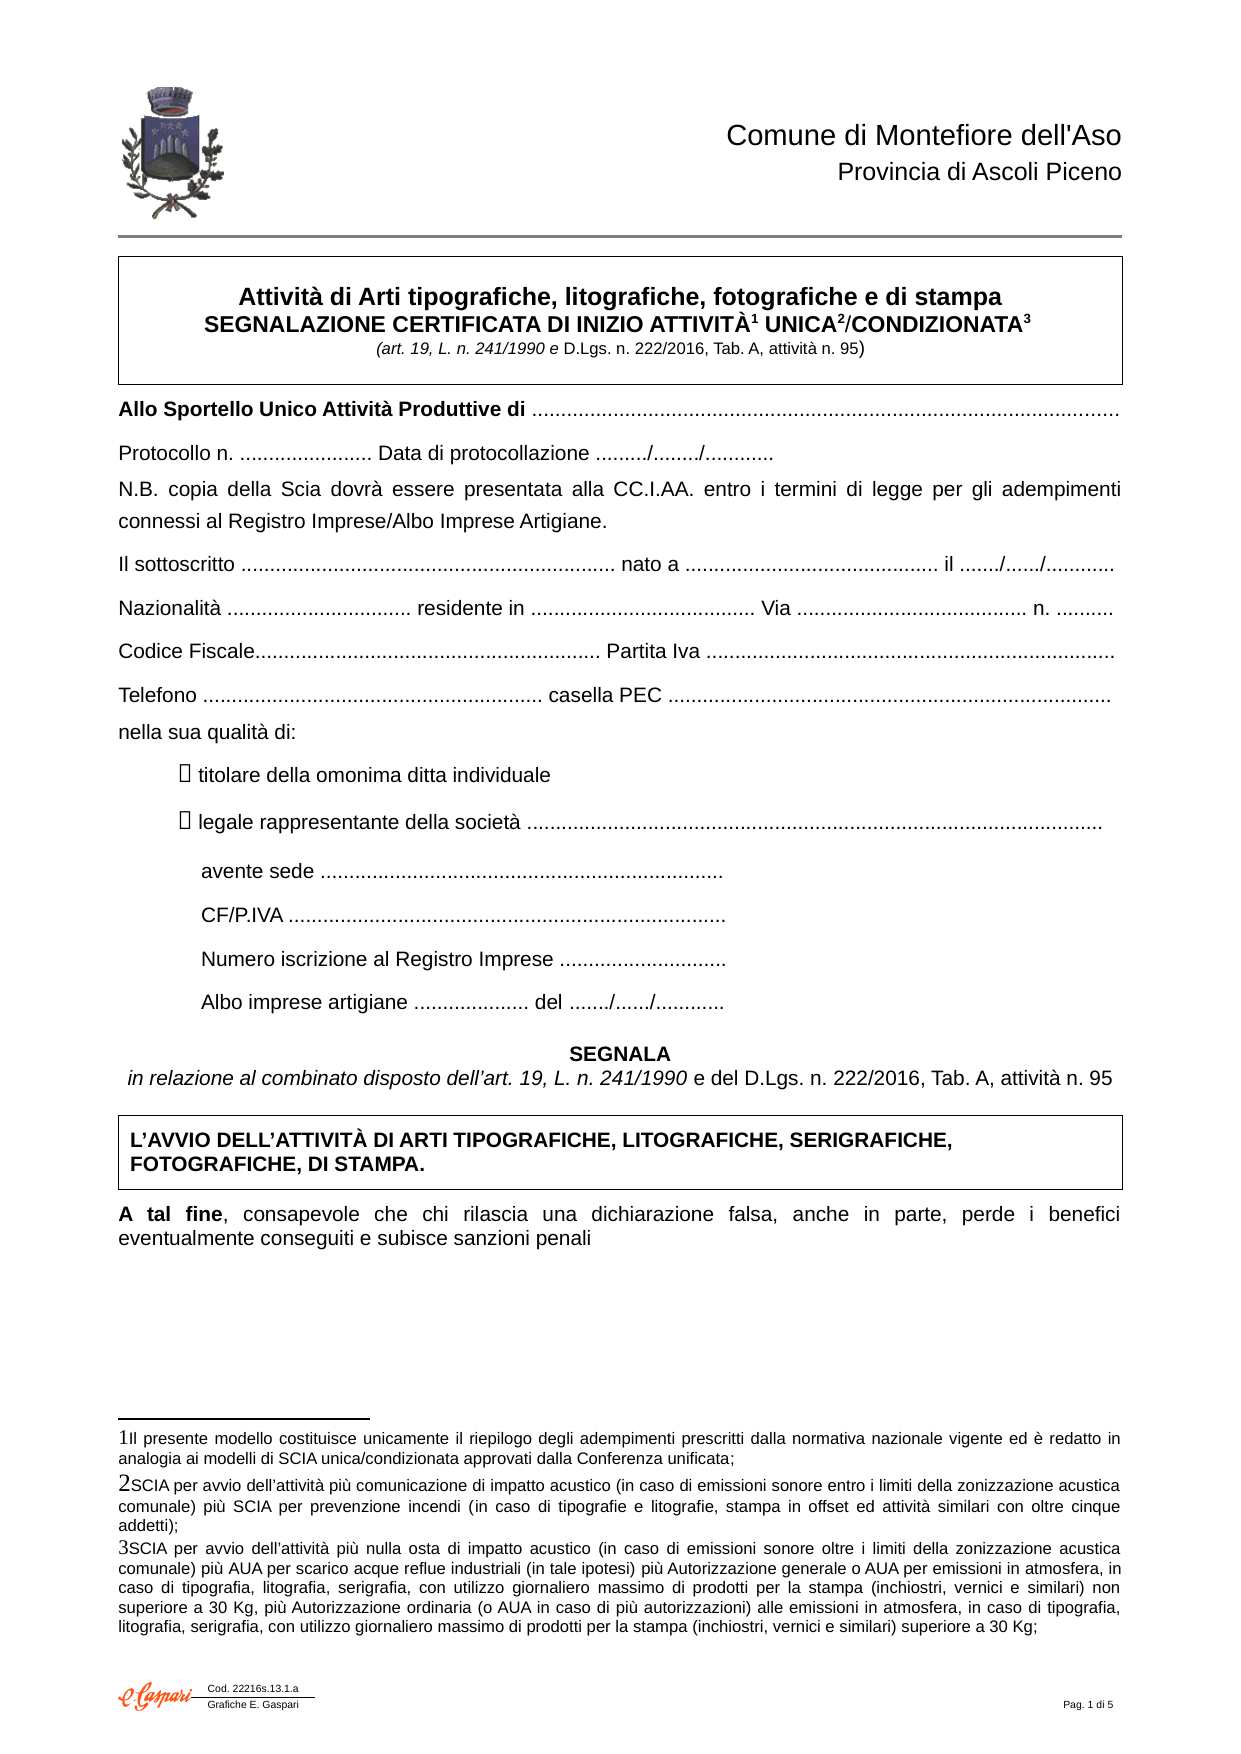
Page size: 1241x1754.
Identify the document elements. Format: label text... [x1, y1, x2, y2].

text N.B. copia della Scia dovrà essere presentata alla CC.I.AA. entro i termini di legge per gli adempimenti connessi al Registro Imprese/Albo Imprese Artigiane. [118, 477, 1122, 532]
text Codice Fiscale............................................................ Partita Iva ....................................................................... [118, 639, 1122, 663]
text CF/P.IVA ............................................................................ [201, 903, 1122, 927]
text Comune di Montefiore dell'Aso [118, 118, 1122, 152]
text  titolare della omonima ditta individuale [177, 756, 1122, 790]
text Protocollo n. ....................... Data di protocollazione ........./......../............ [118, 441, 1122, 465]
text Numero iscrizione al Registro Imprese ............................. [201, 947, 1122, 971]
text Telefono ........................................................... casella PEC ............................................................................. [118, 683, 1122, 707]
text  legale rappresentante della società .................................................................................................... [177, 802, 1122, 837]
text Nazionalità ................................ residente in ....................................... Via ........................................ n. .......... [118, 596, 1122, 620]
text Albo imprese artigiane .................... del ......./....../............ [201, 990, 1122, 1014]
text Allo Sportello Unico Attività Produttive di [118, 397, 1122, 421]
table_header L’AVVIO DELL’ATTIVITÀ DI ARTI TIPOGRAFICHE, LITOGRAFICHE, SERIGRAFICHE, FOTOGRAFICHE, DI STAMPA. [119, 1116, 1122, 1188]
text Il sottoscritto ................................................................. nato a ............................................ il ......./....../............ [118, 552, 1122, 576]
text in relazione al combinato disposto dell’art. 19, L. n. 241/1990 e del D.Lgs. n. 222/2016, Tab. A, attività n. 95 [118, 1066, 1122, 1089]
table_header Attività di Arti tipografiche, litografiche, fotografiche e di stampa SEGNALAZIONE CERTIFICATA DI INIZIO ATTIVITÀ UNICA/CONDIZIONATA (art. 19, L. n. 241/1990 e D.Lgs. n. 222/2016, Tab. A, attività n. 95) [119, 257, 1122, 384]
picture [122, 185, 224, 219]
text avente sede ...................................................................... [201, 859, 1122, 883]
text SEGNALA [118, 1042, 1122, 1066]
text Provincia di Ascoli Piceno [118, 157, 1122, 185]
picture [122, 87, 224, 118]
text A tal fine, consapevole che chi rilascia una dichiarazione falsa, anche in parte, perde i benefici eventualmente conseguiti e subisce sanzioni penali [118, 1202, 1122, 1250]
picture [122, 152, 224, 157]
picture [118, 1682, 192, 1711]
text nella sua qualità di: [118, 719, 1122, 743]
